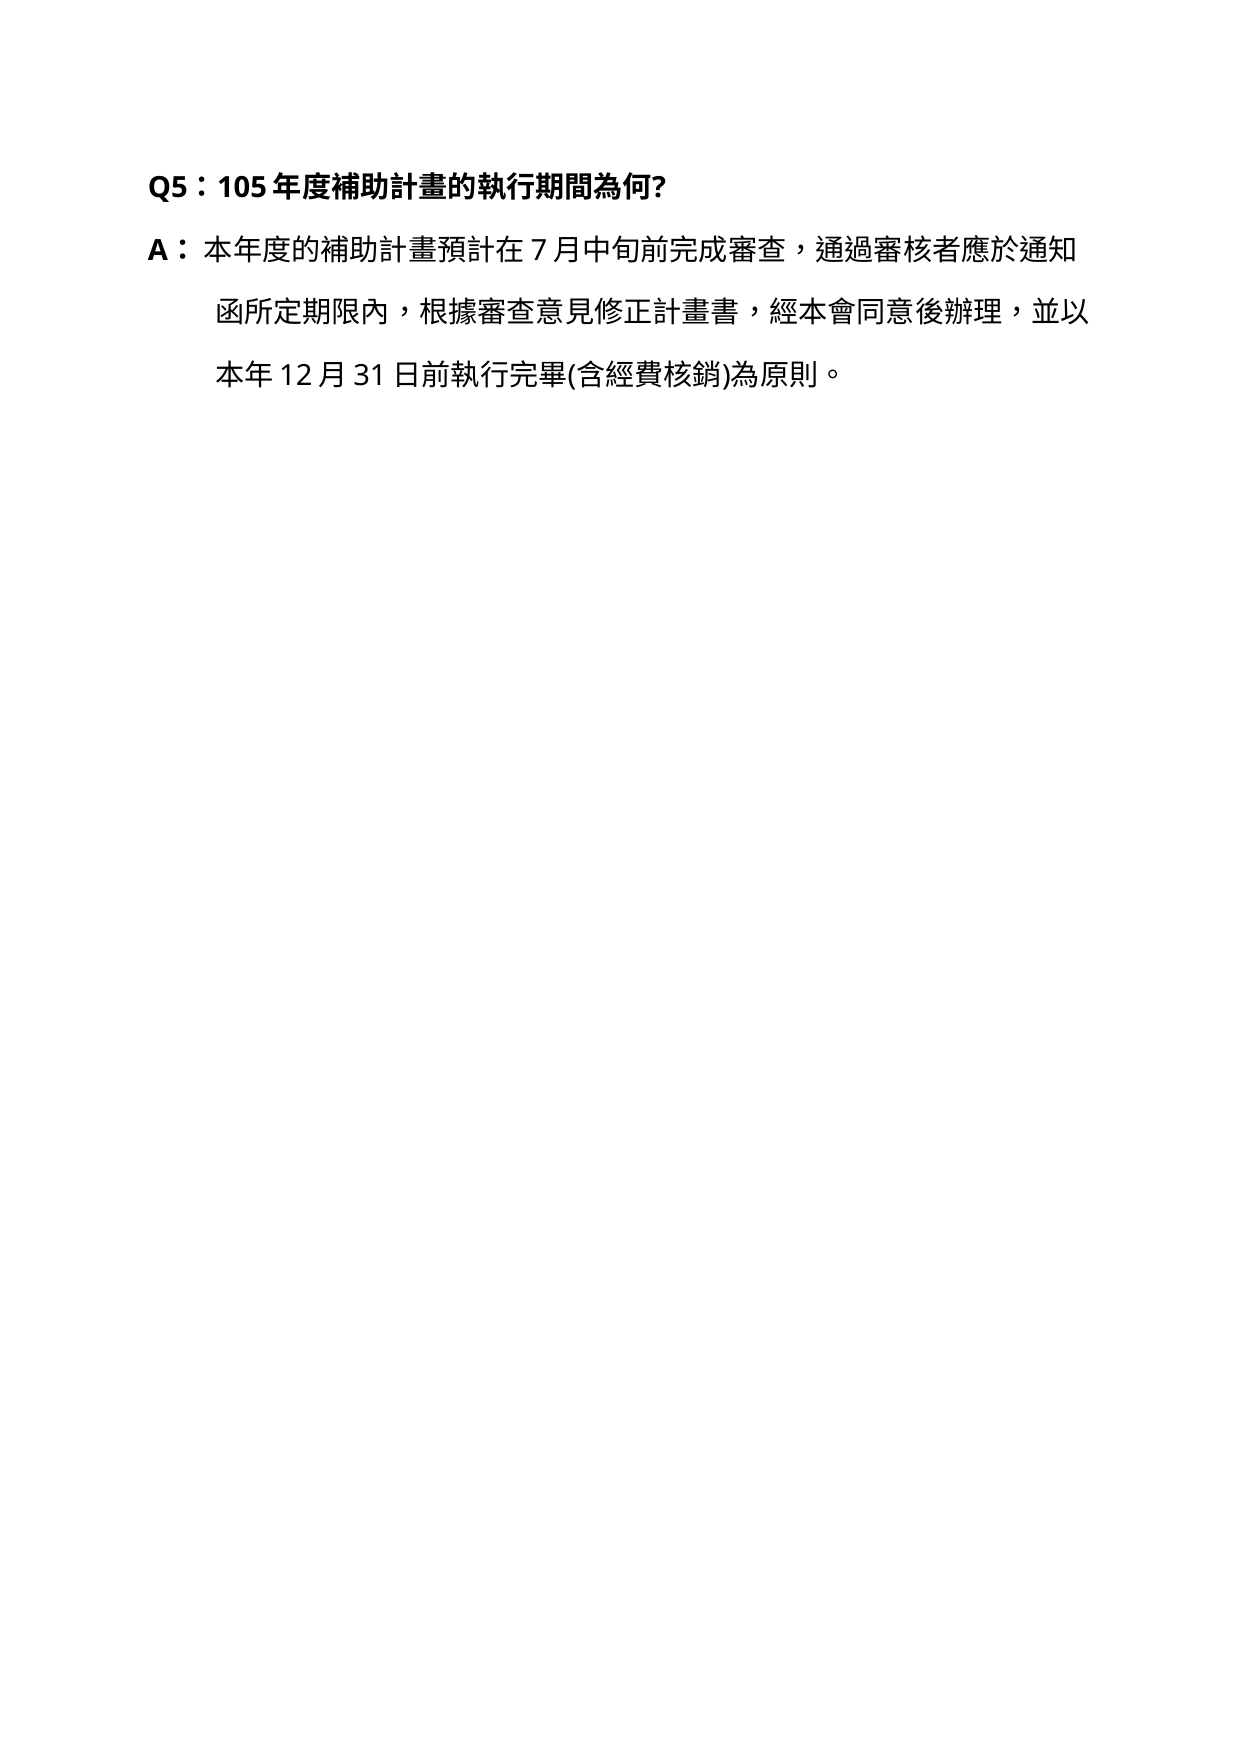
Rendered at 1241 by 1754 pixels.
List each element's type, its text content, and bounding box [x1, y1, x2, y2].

text A： 本年度的補助計畫預計在7月中旬前完成審查，通過審核者應於通知函所定期限內，根據審查意見修正計畫書，經本會同意後辦理，並以本年12月31日前執行完畢(含經費核銷)為原則。 [148, 210, 1092, 398]
text Q5：105年度補助計畫的執行期間為何? [148, 148, 1092, 210]
